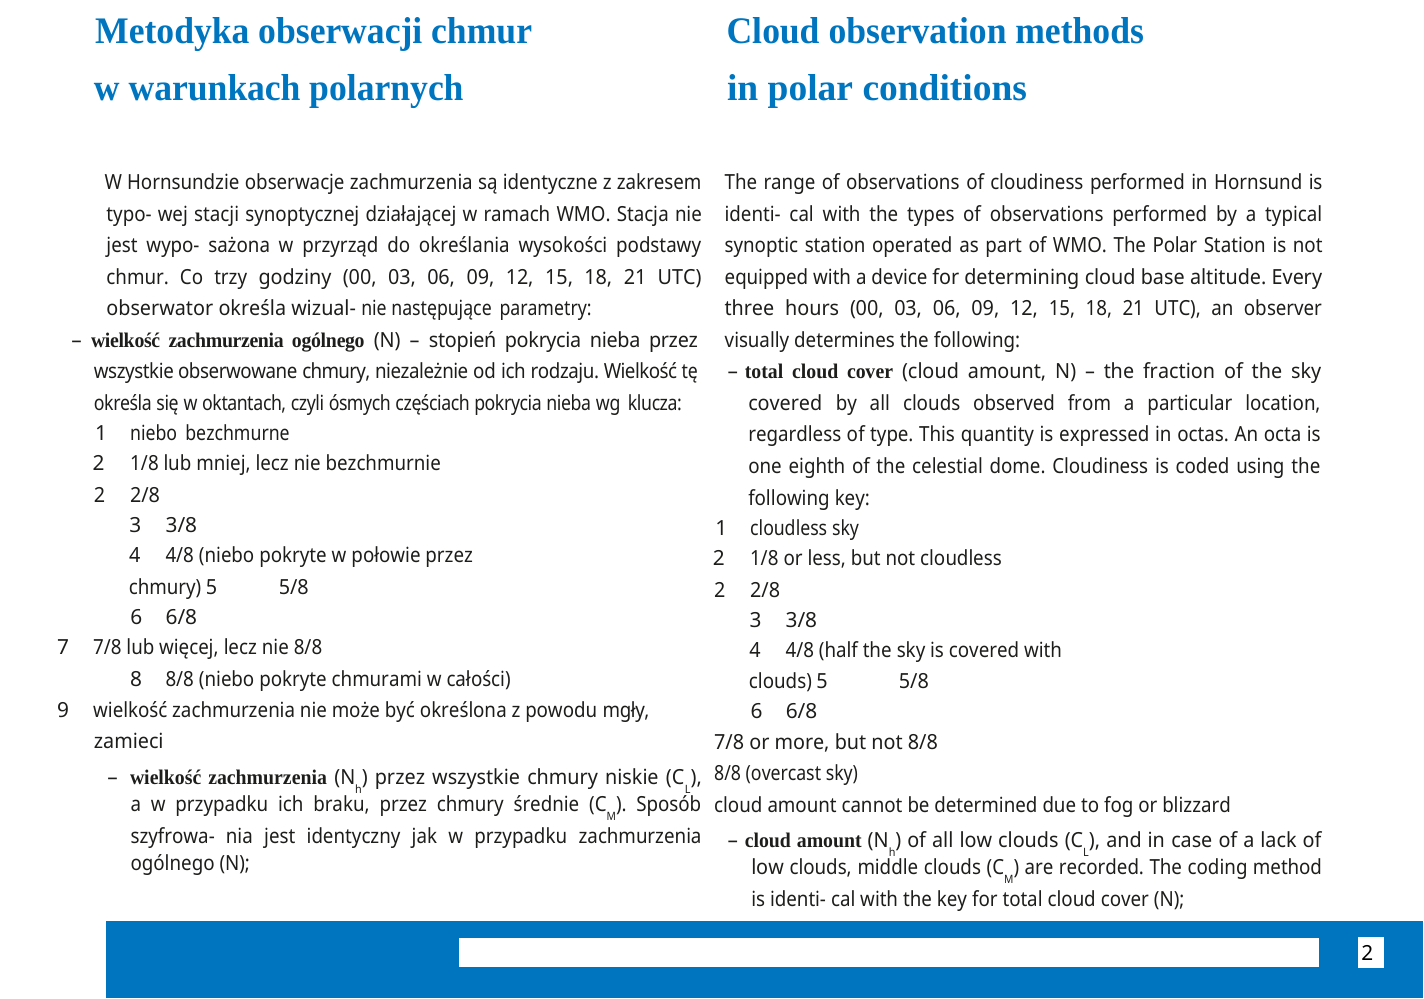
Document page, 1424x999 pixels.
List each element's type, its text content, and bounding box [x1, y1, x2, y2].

list wielkość zachmurzenia nie może być określona z powodu mgły, zamieci [57, 695, 701, 755]
list wielkość zachmurzenia (Nh) przez wszystkie chmury niskie (CL), a w przypadku ich braku, przez chmury średnie (CM). Sposób szyfrowa- nia jest identyczny jak w przypadku zachmurzenia ogólnego (N); [107, 759, 702, 876]
list niebo bezchmurne [94, 420, 702, 446]
list 1/8 lub mniej, lecz nie bezchmurnie 2 2/8 [92, 448, 455, 508]
text 4 4/8 (niebo pokryte w połowie przez chmury) 5 5/8 [128, 540, 526, 600]
text 6 6/8 [750, 698, 1424, 724]
list 7/8 lub więcej, lecz nie 8/8 [57, 632, 702, 661]
list 8/8 (overcast sky) [708, 758, 1424, 787]
list total cloud cover (cloud amount, N) – the fraction of the sky covered by all clouds observed from a particular location, regardless of type. This quantity is expressed in octas. An octa is one eighth of the celestial dome. Cloudiness is coded using the following key: [727, 356, 1321, 511]
list cloudless sky [714, 514, 1424, 540]
subtitle Cloud observation methods in polar conditions [726, 8, 1173, 108]
list cloud amount cannot be determined due to fog or blizzard [708, 790, 1424, 818]
list 1/8 or less, but not cloudless 2 2/8 [713, 543, 1016, 603]
text 3 3/8 [129, 512, 702, 537]
list 8/8 (niebo pokryte chmurami w całości) [130, 664, 702, 692]
text 3 3/8 [749, 606, 1424, 632]
subtitle Metodyka obserwacji chmur w warunkach polarnych [94, 8, 566, 108]
text 6 6/8 [130, 603, 702, 629]
list cloud amount (Nh) of all low clouds (CL), and in case of a lack of low clouds, middle clouds (CM) are recorded. The coding method is identi- cal with the key for total cloud cover (N); [727, 822, 1322, 913]
text W Hornsundzie obserwacje zachmurzenia są identyczne z zakresem typo- wej stacji synoptycznej działającej w ramach WMO. Stacja nie jest wypo- sażona w przyrząd do określania wysokości podstawy chmur. Co trzy godziny (00, 03, 06, 09, 12, 15, 18, 21 UTC) obserwator określa wizual- nie następujące parametry: [104, 167, 702, 322]
list 7/8 or more, but not 8/8 [708, 727, 1424, 756]
text 4 4/8 (half the sky is covered with clouds) 5 5/8 [749, 635, 1106, 695]
text The range of observations of cloudiness performed in Hornsund is identi- cal with the types of observations performed by a typical synoptic station operated as part of WMO. The Polar Station is not equipped with a device for determining cloud base altitude. Every three hours (00, 03, 06, 09, 12, 15, 18, 21 UTC), an observer visually determines the following: [724, 167, 1322, 353]
list wielkość zachmurzenia ogólnego (N) – stopień pokrycia nieba przez wszystkie obserwowane chmury, niezależnie od ich rodzaju. Wielkość tę określa się w oktantach, czyli ósmych częściach pokrycia nieba wg klucza: [71, 325, 698, 416]
